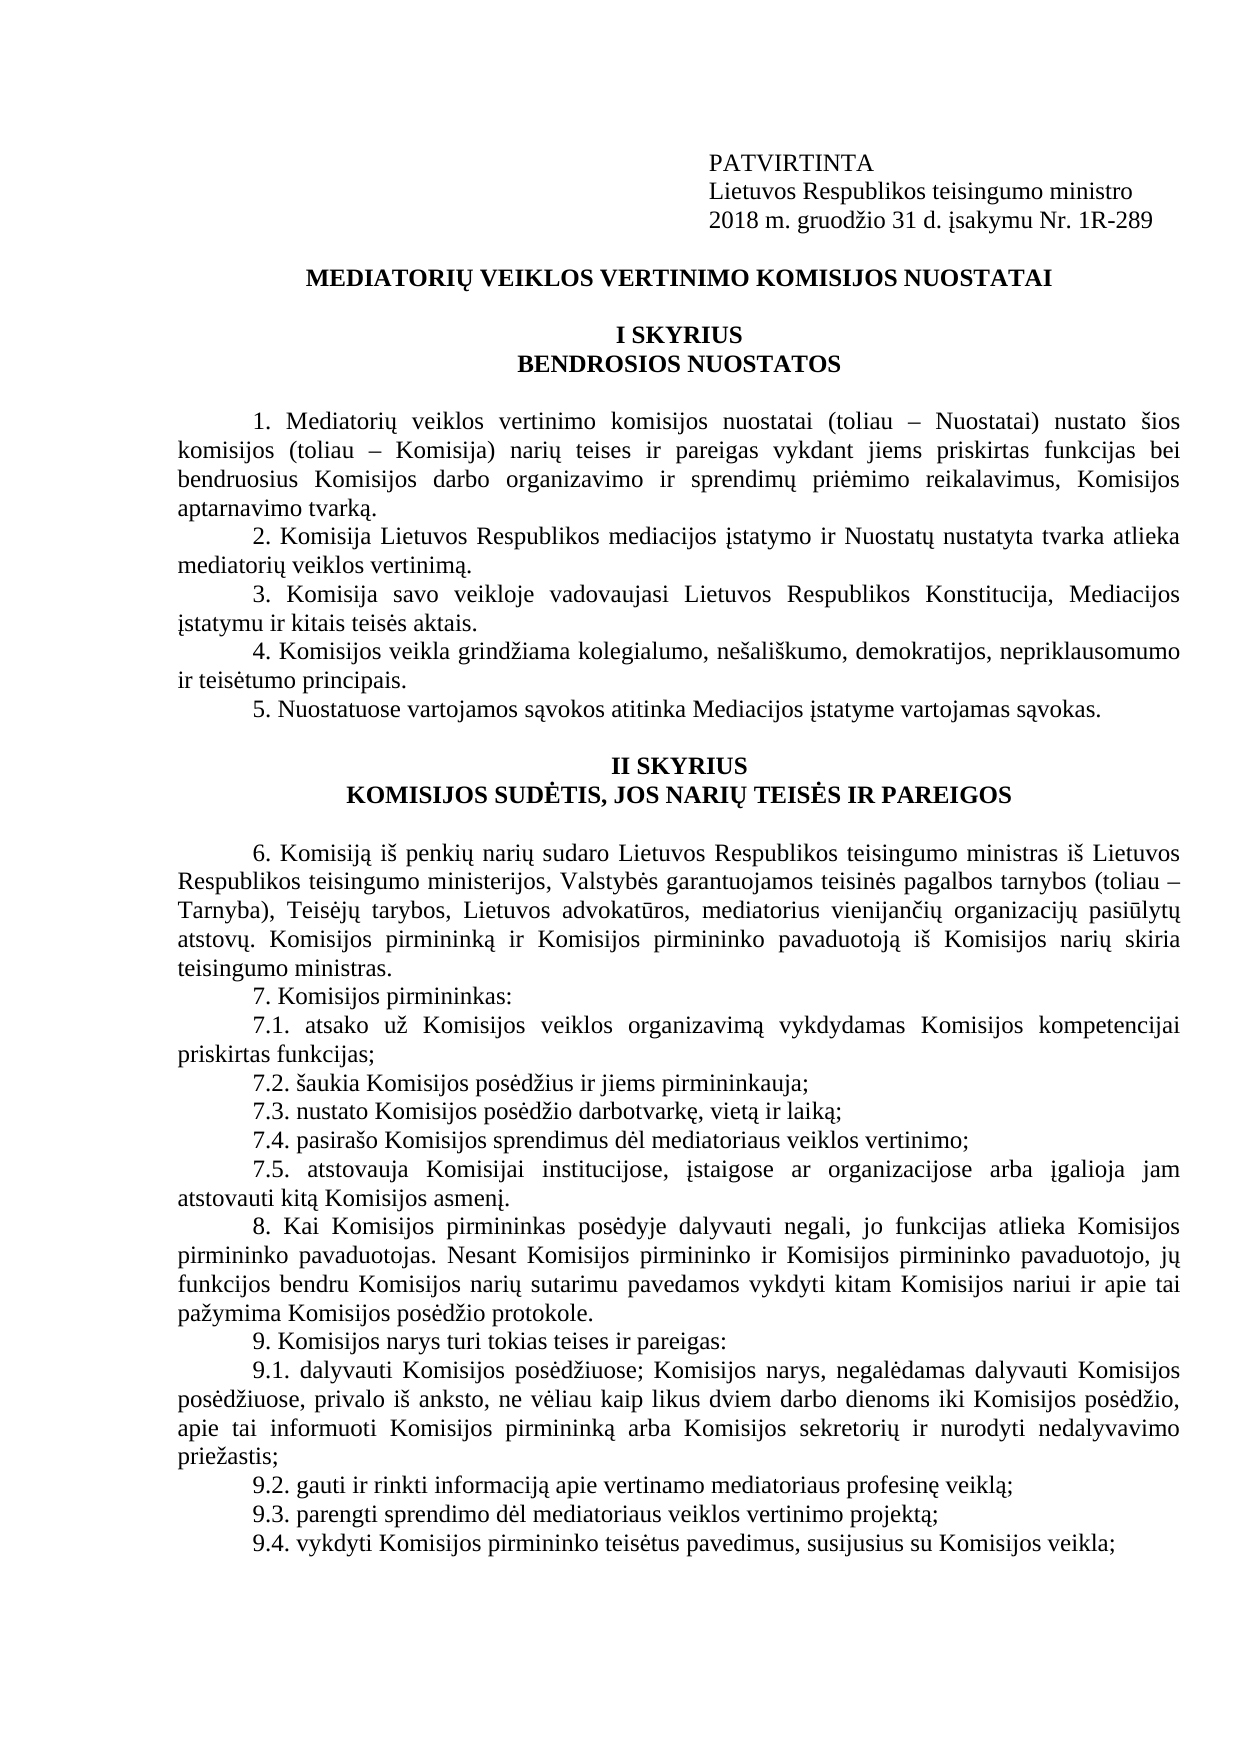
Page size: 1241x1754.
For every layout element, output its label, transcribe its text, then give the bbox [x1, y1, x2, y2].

text PATVIRTINTA [709, 148, 1181, 176]
text komisijos sudėtis, jos narių teisės ir pareigos [177, 780, 1181, 809]
text 3. Komisija savo veikloje vadovaujasi Lietuvos Respublikos Konstitucija, Mediacijos įstatymu ir kitais teisės aktais. [177, 579, 1181, 636]
text 9.2. gauti ir rinkti informaciją apie vertinamo mediatoriaus profesinę veiklą; [177, 1470, 1181, 1499]
text I skyrius [177, 320, 1181, 349]
text Mediatorių veiklos vertinimo komisijos nuostatai [177, 263, 1181, 291]
text 6. Komisiją iš penkių narių sudaro Lietuvos Respublikos teisingumo ministras iš Lietuvos Respublikos teisingumo ministerijos, Valstybės garantuojamos teisinės pagalbos tarnybos (toliau – Tarnyba), Teisėjų tarybos, Lietuvos advokatūros, mediatorius vienijančių organizacijų pasiūlytų atstovų. Komisijos pirmininką ir Komisijos pirmininko pavaduotoją iš Komisijos narių skiria teisingumo ministras. [177, 838, 1181, 981]
text 9.3. parengti sprendimo dėl mediatoriaus veiklos vertinimo projektą; [177, 1499, 1181, 1528]
text BENDROSIOS NUOSTATOS [177, 349, 1181, 378]
text 7. Komisijos pirmininkas: [177, 981, 1181, 1010]
text 2. Komisija Lietuvos Respublikos mediacijos įstatymo ir Nuostatų nustatyta tvarka atlieka mediatorių veiklos vertinimą. [177, 521, 1181, 579]
text 7.1. atsako už Komisijos veiklos organizavimą vykdydamas Komisijos kompetencijai priskirtas funkcijas; [177, 1010, 1181, 1068]
text 7.3. nustato Komisijos posėdžio darbotvarkę, vietą ir laiką; [177, 1096, 1181, 1125]
text II skyrius [177, 751, 1181, 780]
text 7.4. pasirašo Komisijos sprendimus dėl mediatoriaus veiklos vertinimo; [177, 1125, 1181, 1154]
text 7.5. atstovauja Komisijai institucijose, įstaigose ar organizacijose arba įgalioja jam atstovauti kitą Komisijos asmenį. [177, 1154, 1181, 1211]
text Lietuvos Respublikos teisingumo ministro [709, 176, 1181, 205]
text 1. Mediatorių veiklos vertinimo komisijos nuostatai (toliau – Nuostatai) nustato šios komisijos (toliau – Komisija) narių teises ir pareigas vykdant jiems priskirtas funkcijas bei bendruosius Komisijos darbo organizavimo ir sprendimų priėmimo reikalavimus, Komisijos aptarnavimo tvarką. [177, 406, 1181, 521]
text 8. Kai Komisijos pirmininkas posėdyje dalyvauti negali, jo funkcijas atlieka Komisijos pirmininko pavaduotojas. Nesant Komisijos pirmininko ir Komisijos pirmininko pavaduotojo, jų funkcijos bendru Komisijos narių sutarimu pavedamos vykdyti kitam Komisijos nariui ir apie tai pažymima Komisijos posėdžio protokole. [177, 1211, 1181, 1326]
text 2018 m. gruodžio 31 d. įsakymu Nr. 1R-289 [709, 205, 1181, 234]
text 4. Komisijos veikla grindžiama kolegialumo, nešališkumo, demokratijos, nepriklausomumo ir teisėtumo principais. [177, 636, 1181, 694]
text 9. Komisijos narys turi tokias teises ir pareigas: [177, 1326, 1181, 1355]
text 7.2. šaukia Komisijos posėdžius ir jiems pirmininkauja; [177, 1068, 1181, 1096]
text 5. Nuostatuose vartojamos sąvokos atitinka Mediacijos įstatyme vartojamas sąvokas. [177, 694, 1181, 723]
text 9.4. vykdyti Komisijos pirmininko teisėtus pavedimus, susijusius su Komisijos veikla; [177, 1528, 1181, 1556]
text 9.1. dalyvauti Komisijos posėdžiuose; Komisijos narys, negalėdamas dalyvauti Komisijos posėdžiuose, privalo iš anksto, ne vėliau kaip likus dviem darbo dienoms iki Komisijos posėdžio, apie tai informuoti Komisijos pirmininką arba Komisijos sekretorių ir nurodyti nedalyvavimo priežastis; [177, 1355, 1181, 1470]
